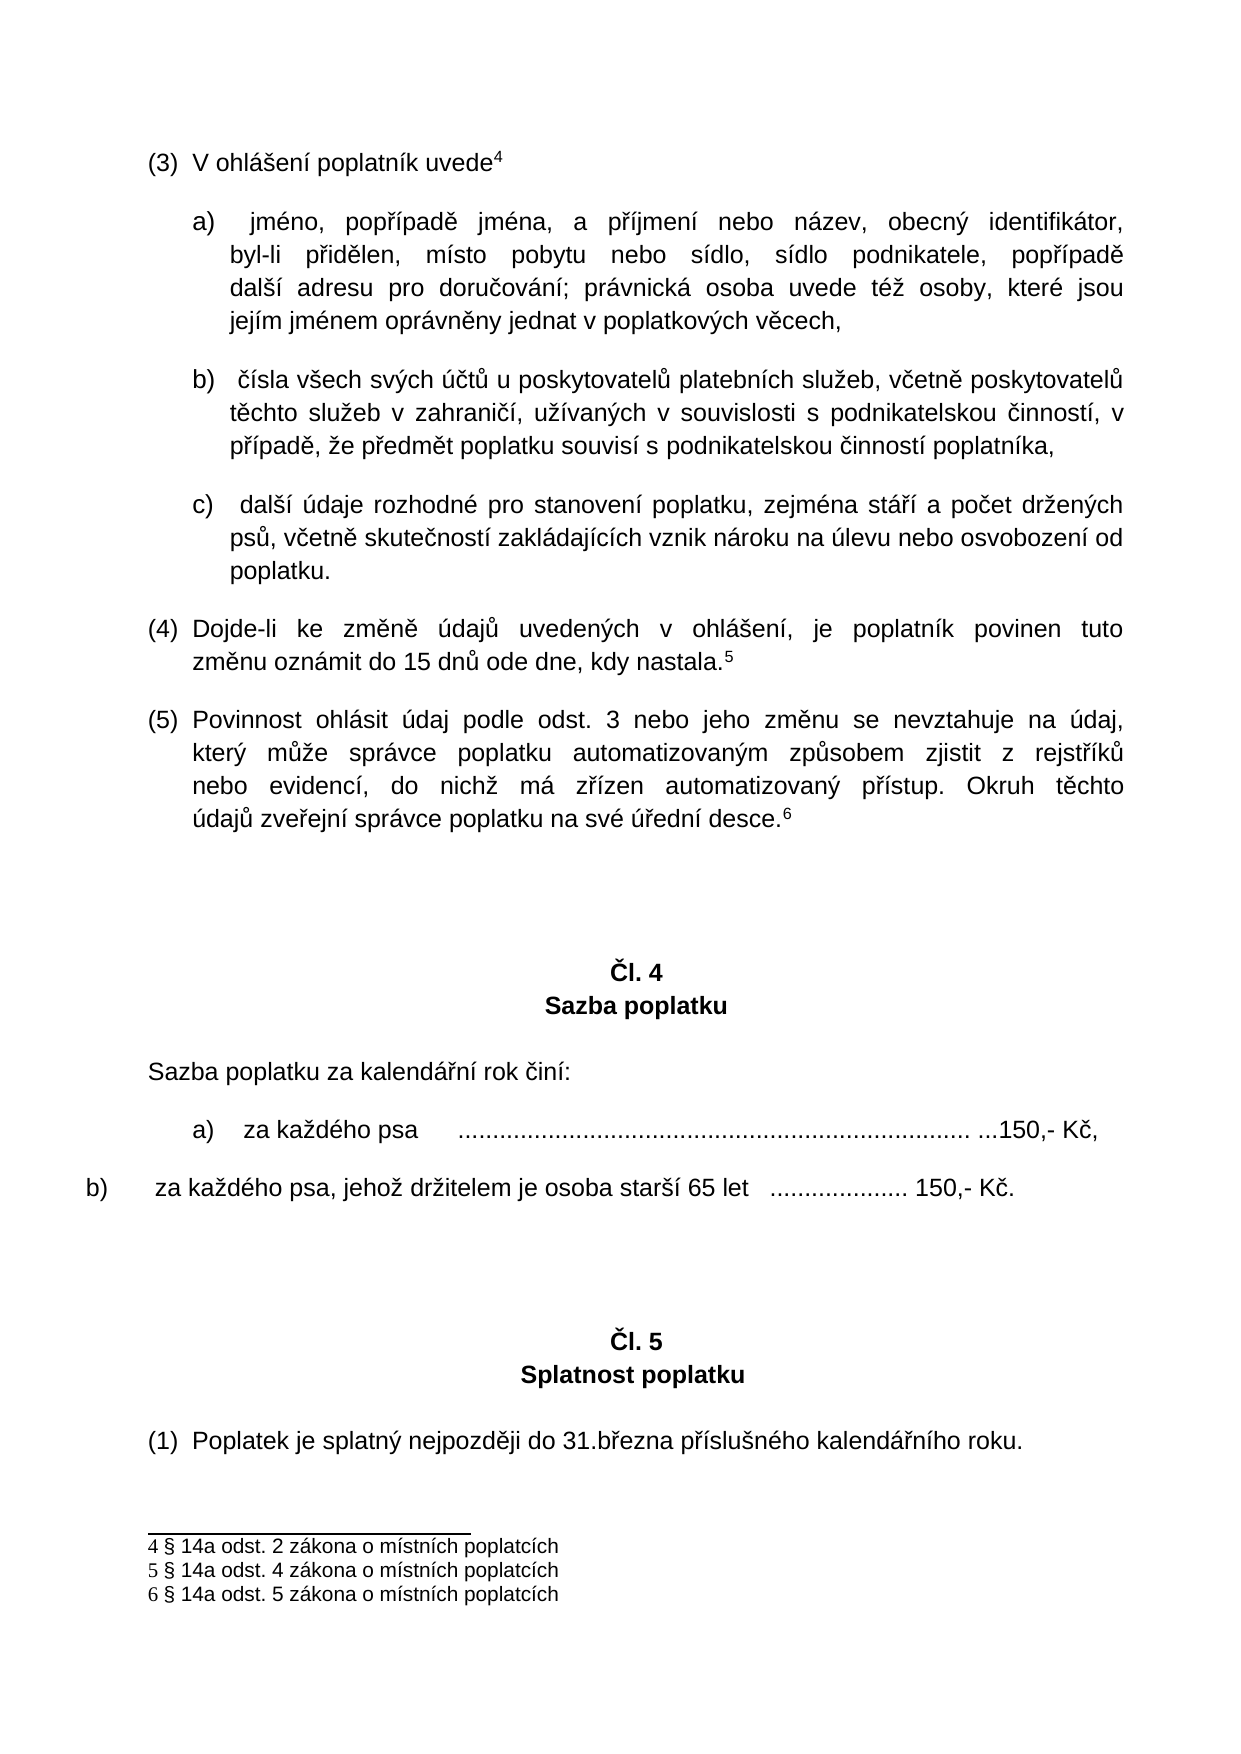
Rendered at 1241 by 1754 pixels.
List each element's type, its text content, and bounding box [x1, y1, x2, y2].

list Dojde-li ke změně údajů uvedených v ohlášení, je poplatník povinen tuto změnu oznámit do 15 dnů ode dne, kdy nastala. [148, 614, 1125, 676]
list jméno, popřípadě jména, a příjmení nebo název, obecný identifikátor, byl-li přidělen, místo pobytu nebo sídlo, sídlo podnikatele, popřípadě další adresu pro doručování; právnická osoba uvede též osoby, které jsou jejím jménem oprávněny jednat v poplatkových věcech, [192, 206, 1125, 334]
list Povinnost ohlásit údaj podle odst. 3 nebo jeho změnu se nevztahuje na údaj, který může správce poplatku automatizovaným způsobem zjistit z rejstříků nebo evidencí, do nichž má zřízen automatizovaný přístup. Okruh těchto údajů zveřejní správce poplatku na své úřední desce. [148, 705, 1125, 833]
list Poplatek je splatný nejpozději do 31.března příslušného kalendářního roku. [148, 1426, 1125, 1454]
text Splatnost poplatku [148, 1359, 1125, 1388]
text Čl. 4 [148, 958, 1125, 987]
text Čl. 5 [148, 1327, 1125, 1355]
list § 14a odst. 5 zákona o místních poplatcích [148, 1582, 1125, 1606]
list za každého psa .......................................................................... ...150,- Kč, [192, 1115, 1125, 1144]
list čísla všech svých účtů u poskytovatelů platebních služeb, včetně poskytovatelů těchto služeb v zahraničí, užívaných v souvislosti s podnikatelskou činností, v případě, že předmět poplatku souvisí s podnikatelskou činností poplatníka, [192, 364, 1125, 460]
list za každého psa, jehož držitelem je osoba starší 65 let .................... 150,- Kč. [86, 1173, 1125, 1202]
text Sazba poplatku za kalendářní rok činí: [148, 1057, 1125, 1086]
list další údaje rozhodné pro stanovení poplatku, zejména stáří a počet držených psů, včetně skutečností zakládajících vznik nároku na úlevu nebo osvobození od poplatku. [192, 489, 1125, 585]
list V ohlášení poplatník uvede [148, 148, 1125, 176]
list § 14a odst. 4 zákona o místních poplatcích [148, 1558, 1125, 1582]
text Sazba poplatku [148, 991, 1125, 1020]
list § 14a odst. 2 zákona o místních poplatcích [148, 1534, 1125, 1558]
